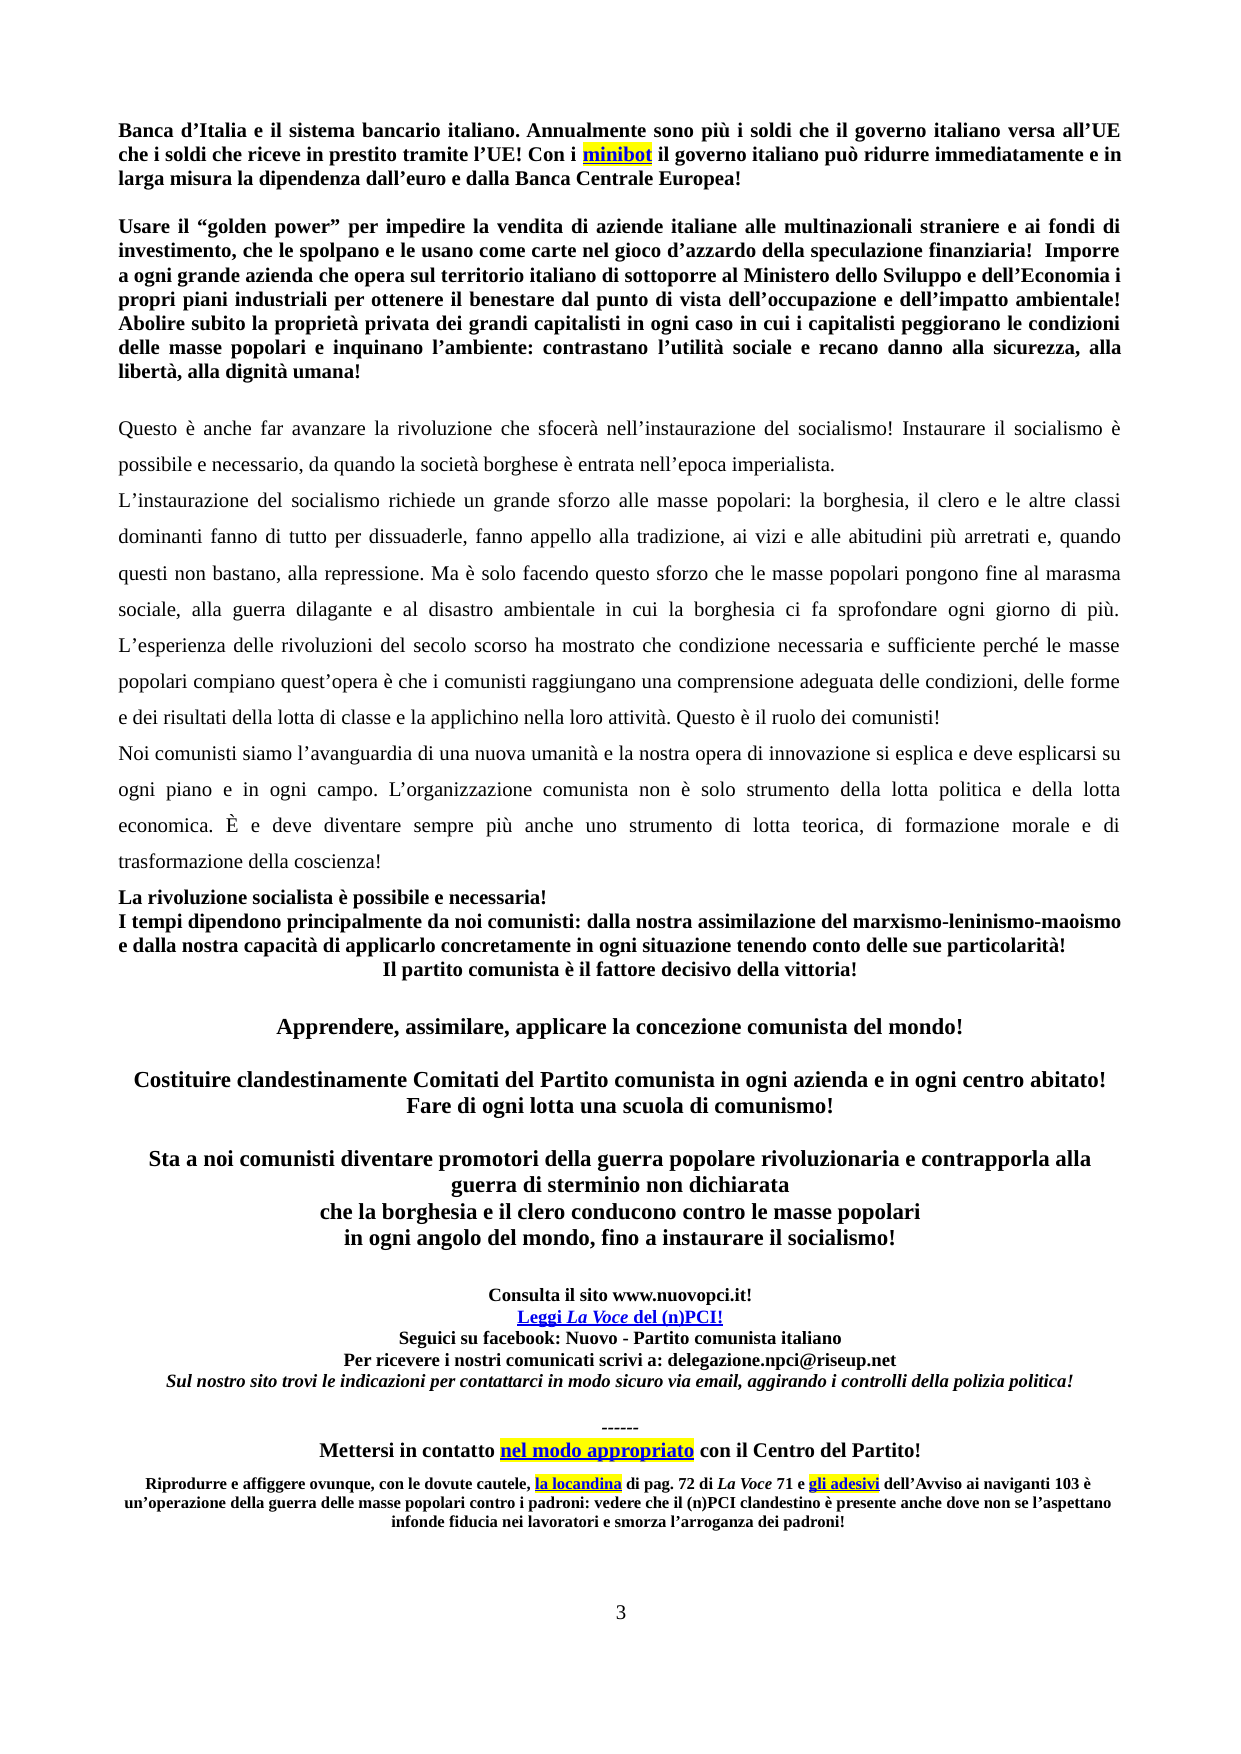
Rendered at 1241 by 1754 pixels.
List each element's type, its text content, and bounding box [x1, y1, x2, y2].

text Seguici su facebook: Nuovo - Partito comunista italiano [118, 1327, 1122, 1349]
text La rivoluzione socialista è possibile e necessaria! [118, 885, 1122, 909]
text I tempi dipendono principalmente da noi comunisti: dalla nostra assimilazione del marxismo-leninismo-maoismo e dalla nostra capacità di applicarlo concretamente in ogni situazione tenendo conto delle sue particolarità! [118, 909, 1122, 957]
text Noi comunisti siamo l’avanguardia di una nuova umanità e la nostra opera di innovazione si esplica e deve esplicarsi su ogni piano e in ogni campo. L’organizzazione comunista non è solo strumento della lotta politica e della lotta economica. È e deve diventare sempre più anche uno strumento di lotta teorica, di formazione morale e di trasformazione della coscienza! [118, 741, 1122, 873]
text Usare il “golden power” per impedire la vendita di aziende italiane alle multinazionali straniere e ai fondi di investimento, che le spolpano e le usano come carte nel gioco d’azzardo della speculazione finanziaria! Imporre a ogni grande azienda che opera sul territorio italiano di sottoporre al Ministero dello Sviluppo e dell’Economia i propri piani industriali per ottenere il benestare dal punto di vista dell’occupazione e dell’impatto ambientale! Abolire subito la proprietà privata dei grandi capitalisti in ogni caso in cui i capitalisti peggiorano le condizioni delle masse popolari e inquinano l’ambiente: contrastano l’utilità sociale e recano danno alla sicurezza, alla libertà, alla dignità umana! [118, 214, 1122, 383]
text L’instaurazione del socialismo richiede un grande sforzo alle masse popolari: la borghesia, il clero e le altre classi dominanti fanno di tutto per dissuaderle, fanno appello alla tradizione, ai vizi e alle abitudini più arretrati e, quando questi non bastano, alla repressione. Ma è solo facendo questo sforzo che le masse popolari pongono fine al marasma sociale, alla guerra dilagante e al disastro ambientale in cui la borghesia ci fa sprofondare ogni giorno di più. L’esperienza delle rivoluzioni del secolo scorso ha mostrato che condizione necessaria e sufficiente perché le masse popolari compiano quest’opera è che i comunisti raggiungano una comprensione adeguata delle condizioni, delle forme e dei risultati della lotta di classe e la applichino nella loro attività. Questo è il ruolo dei comunisti! [118, 488, 1122, 729]
text Il partito comunista è il fattore decisivo della vittoria! [118, 957, 1122, 981]
text Leggi La Voce del (n)PCI! [118, 1306, 1122, 1327]
text Costituire clandestinamente Comitati del Partito comunista in ogni azienda e in ogni centro abitato! [118, 1066, 1122, 1092]
text in ogni angolo del mondo, fino a instaurare il socialismo! [118, 1224, 1122, 1251]
text che la borghesia e il clero conducono contro le masse popolari [118, 1198, 1122, 1224]
text Mettersi in contatto nel modo appropriato con il Centro del Partito! [118, 1438, 1122, 1462]
text Sta a noi comunisti diventare promotori della guerra popolare rivoluzionaria e contrapporla alla guerra di sterminio non dichiarata [118, 1145, 1122, 1198]
text Per ricevere i nostri comunicati scrivi a: delegazione.npci@riseup.net [118, 1349, 1122, 1370]
text Apprendere, assimilare, applicare la concezione comunista del mondo! [118, 1013, 1122, 1040]
text Consulta il sito www.nuovopci.it! [118, 1284, 1122, 1306]
text Banca d’Italia e il sistema bancario italiano. Annualmente sono più i soldi che il governo italiano versa all’UE che i soldi che riceve in prestito tramite l’UE! Con i minibot il governo italiano può ridurre immediatamente e in larga misura la dipendenza dall’euro e dalla Banca Centrale Europea! [118, 118, 1122, 190]
text Questo è anche far avanzare la rivoluzione che sfocerà nell’instaurazione del socialismo! Instaurare il socialismo è possibile e necessario, da quando la società borghese è entrata nell’epoca imperialista. [118, 416, 1122, 476]
text Riprodurre e affiggere ovunque, con le dovute cautele, la locandina di pag. 72 di La Voce 71 e gli adesivi dell’Avviso ai naviganti 103 è un’operazione della guerra delle masse popolari contro i padroni: vedere che il (n)PCI clandestino è presente anche dove non se l’aspettano infonde fiducia nei lavoratori e smorza l’arroganza dei padroni! [118, 1474, 1118, 1531]
text ------ [118, 1416, 1122, 1438]
text Fare di ogni lotta una scuola di comunismo! [118, 1092, 1122, 1119]
text Sul nostro sito trovi le indicazioni per contattarci in modo sicuro via email, aggirando i controlli della polizia politica! [118, 1370, 1122, 1392]
